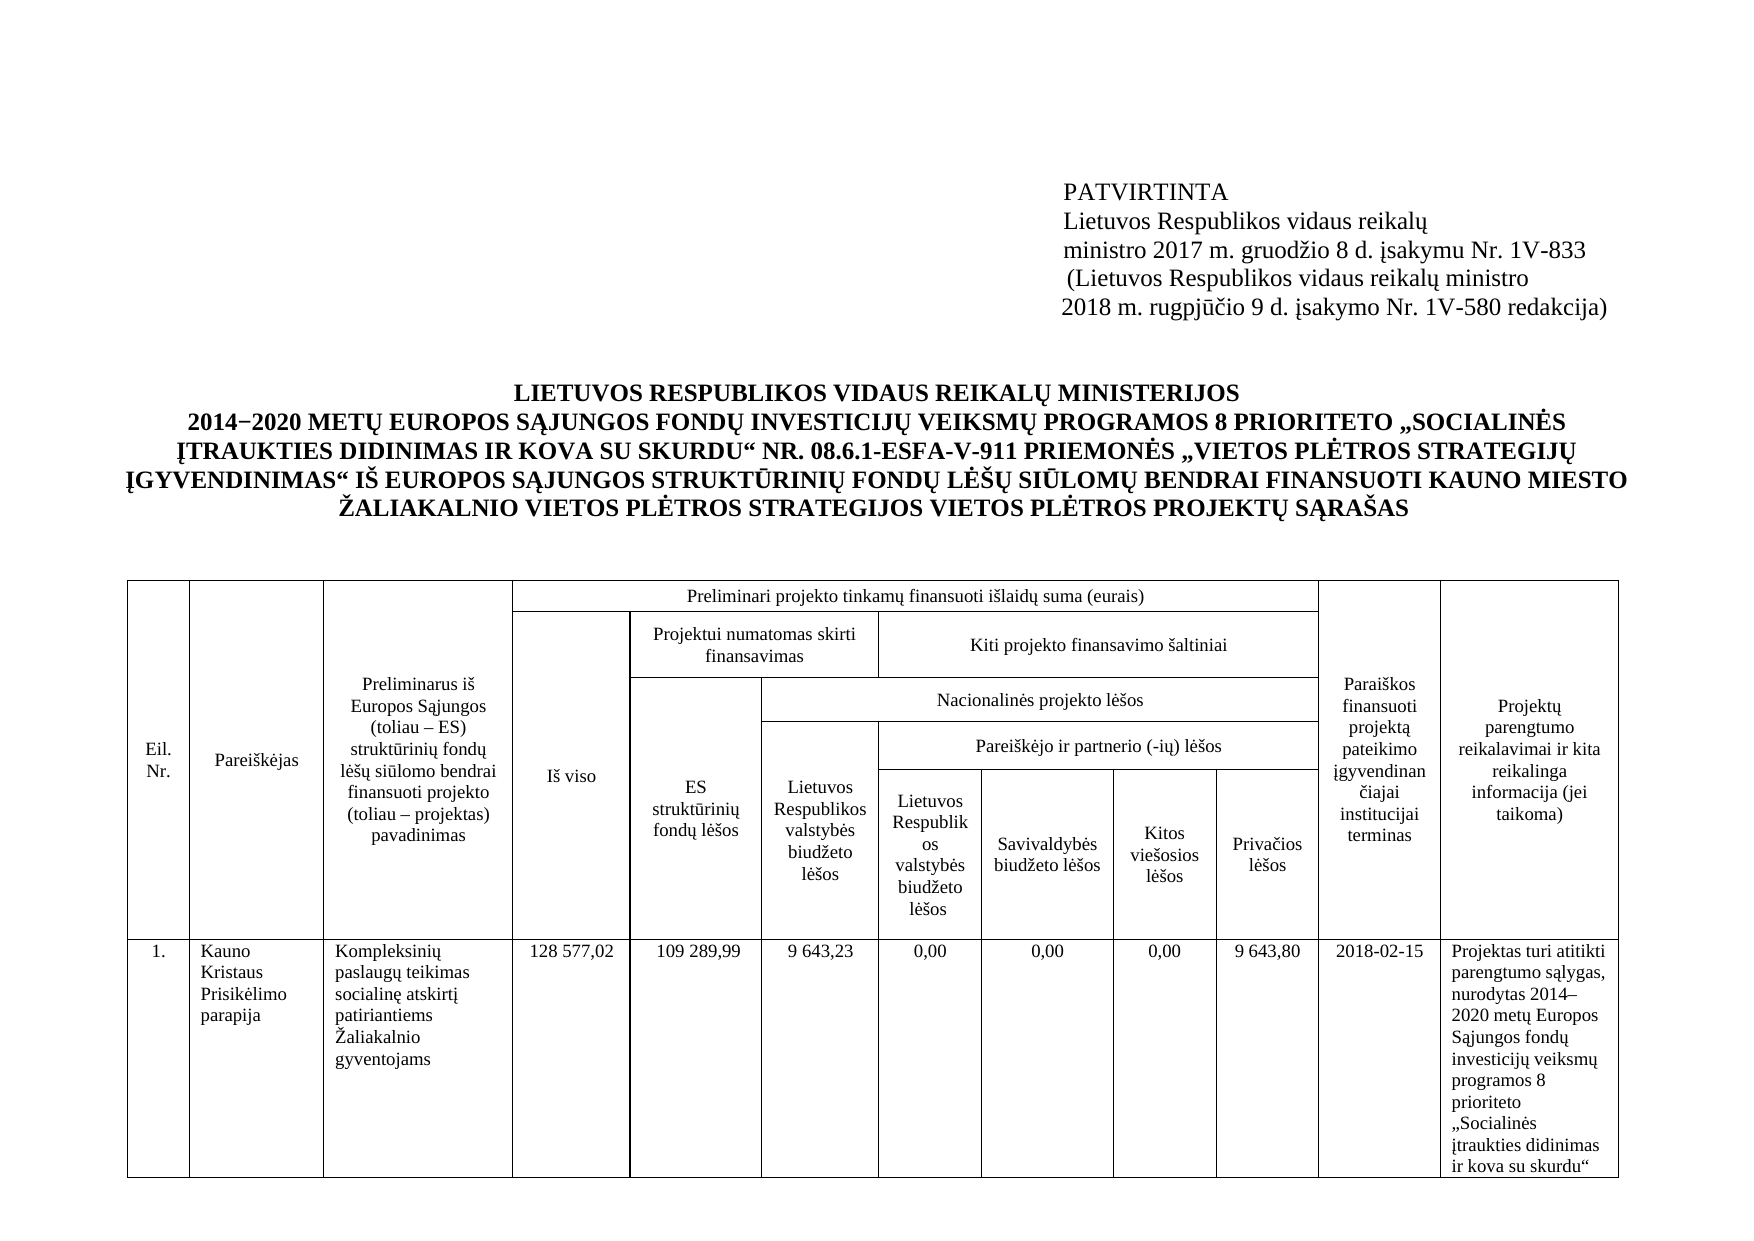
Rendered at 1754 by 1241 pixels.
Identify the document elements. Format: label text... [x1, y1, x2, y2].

table_cell Lietuvos Respublikos valstybės biudžeto lėšos [879, 770, 981, 938]
table_header Preliminarus iš Europos Sąjungos (toliau – ES) struktūrinių fondų lėšų siūlomo bendrai finansuoti projekto (toliau – projektas) pavadinimas [324, 581, 512, 938]
table_header Eil. Nr. [128, 581, 189, 938]
table_cell Lietuvos Respublikos valstybės biudžeto lėšos [762, 722, 878, 938]
table_header Paraiškos finansuoti projektą pateikimo įgyvendinančiajai institucijai terminas [1319, 581, 1440, 938]
table_cell 109 289,99 [631, 940, 761, 1177]
table_cell 1. [128, 940, 189, 1177]
table_cell Savivaldybės biudžeto lėšos [982, 770, 1113, 938]
text ministro 2017 m. gruodžio 8 d. įsakymu Nr. 1V-833 [1063, 235, 1636, 263]
text Lietuvos Respublikos vidaus reikalų [1063, 206, 1636, 235]
table_cell Kauno Kristaus Prisikėlimo parapija [190, 940, 323, 1177]
table_cell 9 643,80 [1217, 940, 1318, 1177]
table_cell Projektas turi atitikti parengtumo sąlygas, nurodytas 2014–2020 metų Europos Sąjungos fondų investicijų veiksmų programos 8 prioriteto „Socialinės įtraukties didinimas ir kova su skurdu“ [1441, 940, 1618, 1177]
table_cell 0,00 [1114, 940, 1216, 1177]
text LIETUVOS RESPUBLIKOS VIDAUS REIKALŲ MINISTERIJOS [118, 378, 1636, 407]
table_cell Privačios lėšos [1217, 770, 1318, 938]
table_header Preliminari projekto tinkamų finansuoti išlaidų suma (eurais) [513, 581, 1318, 611]
table_header [1619, 580, 1624, 611]
table_cell Projektui numatomas skirti finansavimas [631, 612, 878, 677]
table_cell Kiti projekto finansavimo šaltiniai [879, 612, 1318, 677]
text 2014−2020 METŲ EUROPOS SĄJUNGOS FONDŲ INVESTICIJŲ VEIKSMŲ PROGRAMOS 8 PRIORITETO „SOCIALINĖS ĮTRAUKTIES DIDINIMAS IR KOVA SU SKURDU“ NR. 08.6.1-ESFA-V-911 PRIEMONĖS „VIETOS PLĖTROS STRATEGIJŲ ĮGYVENDINIMAS“ IŠ EUROPOS SĄJUNGOS STRUKTŪRINIŲ FONDŲ LĖŠŲ SIŪLOMŲ BENDRAI FINANSUOTI KAUNO MIESTO ŽALIAKALNIO VIETOS PLĖTROS STRATEGIJOS VIETOS PLĖTROS PROJEKTŲ SĄRAŠAS [118, 407, 1636, 522]
text PATVIRTINTA [1063, 177, 1636, 206]
table_cell 128 577,02 [513, 940, 629, 1177]
table_cell 2018-02-15 [1319, 940, 1440, 1177]
table_cell 9 643,23 [762, 940, 878, 1177]
text (Lietuvos Respublikos vidaus reikalų ministro [118, 263, 1636, 292]
table_cell [1619, 769, 1624, 938]
table_cell 0,00 [879, 940, 981, 1177]
table_cell [1619, 939, 1624, 1177]
table_cell [1619, 677, 1624, 721]
table_cell 0,00 [982, 940, 1113, 1177]
table_cell Nacionalinės projekto lėšos [762, 678, 1318, 721]
table_cell [1619, 611, 1624, 677]
table_header Pareiškėjas [190, 581, 323, 938]
table_cell Pareiškėjo ir partnerio (-ių) lėšos [879, 722, 1318, 769]
table_cell Iš viso [513, 612, 629, 938]
table_cell ES struktūrinių fondų lėšos [631, 678, 761, 938]
table_cell Kompleksinių paslaugų teikimas socialinę atskirtį patiriantiems Žaliakalnio gyventojams [324, 940, 512, 1177]
table_cell [1619, 721, 1624, 769]
table_header Projektų parengtumo reikalavimai ir kita reikalinga informacija (jei taikoma) [1441, 581, 1618, 938]
text 2018 m. rugpjūčio 9 d. įsakymo Nr. 1V-580 redakcija) [118, 292, 1636, 321]
table_cell Kitos viešosios lėšos [1114, 770, 1216, 938]
